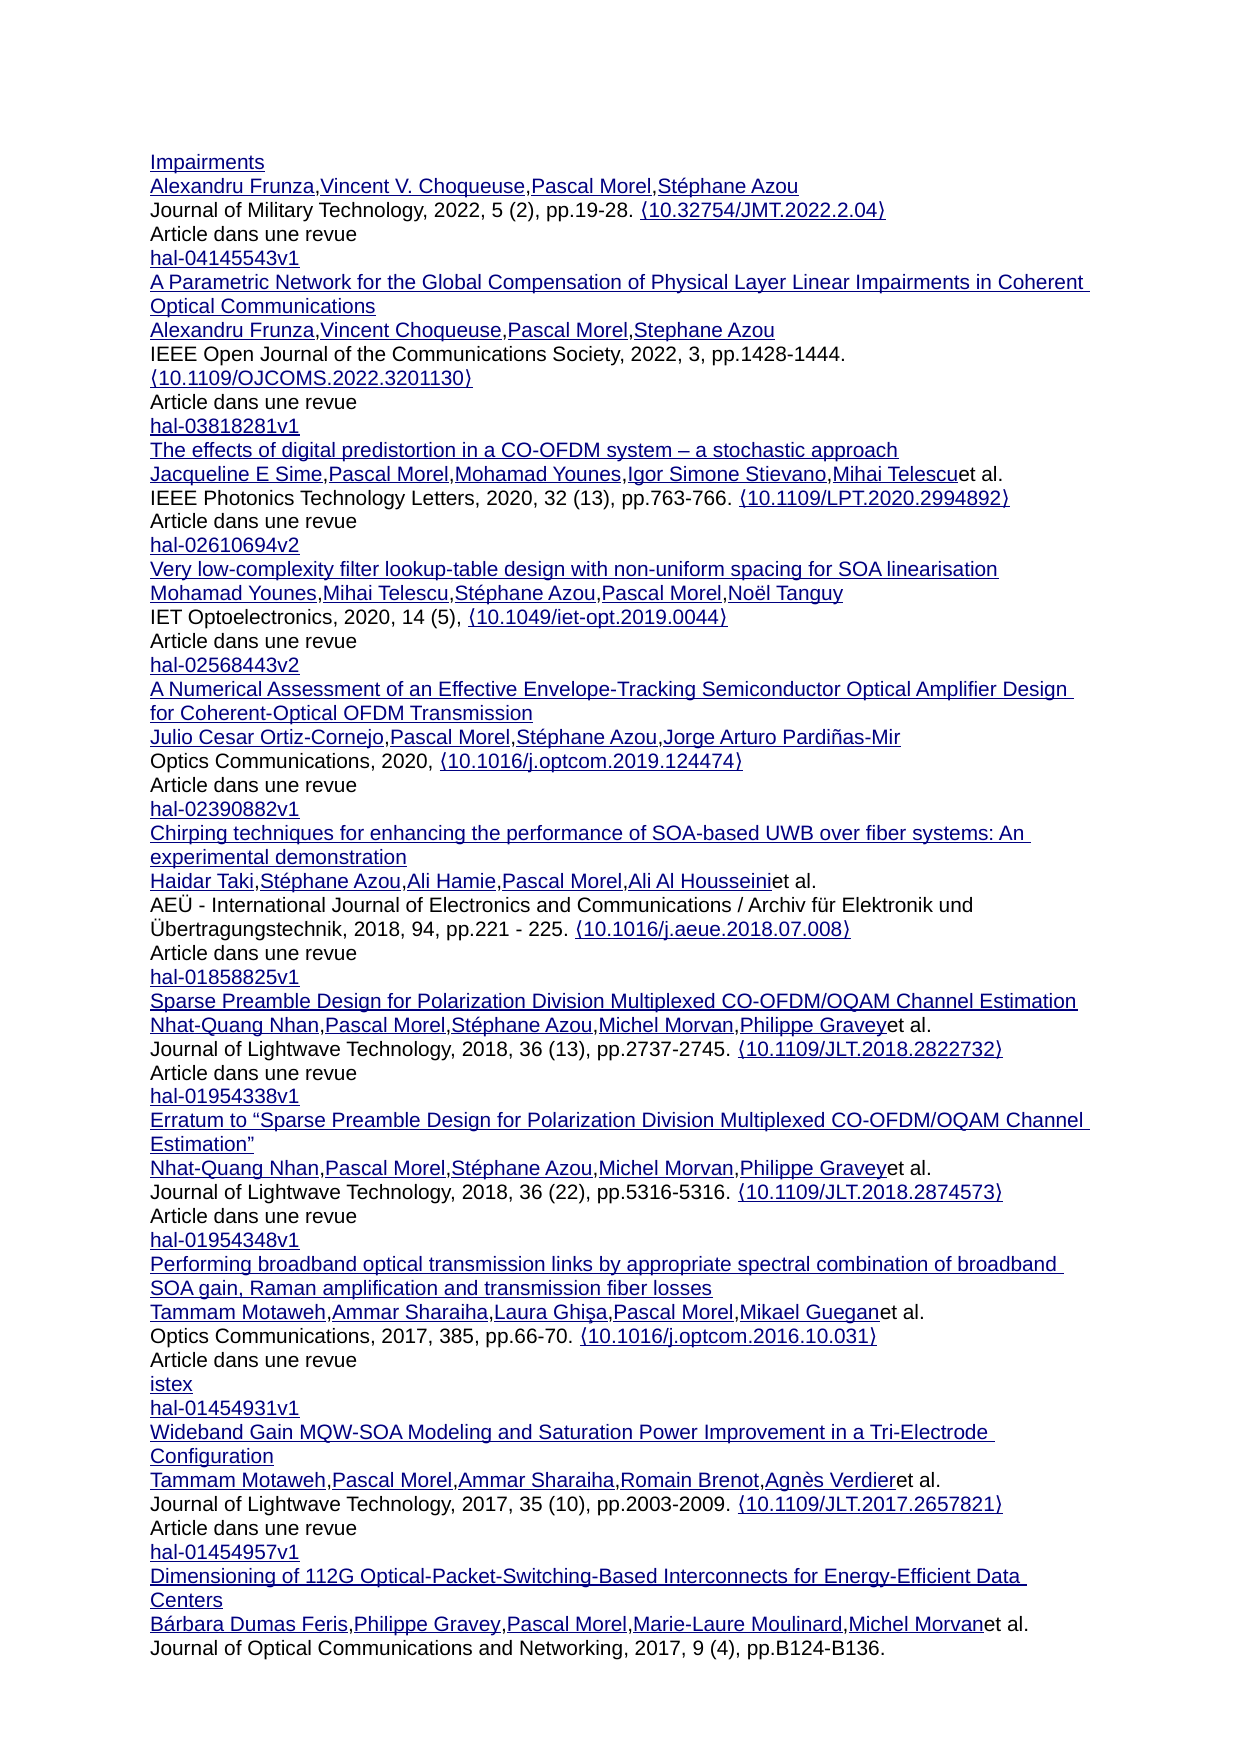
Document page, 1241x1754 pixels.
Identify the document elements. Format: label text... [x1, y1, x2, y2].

table_cell Erratum to “Sparse Preamble Design for Polarization Division Multiplexed CO-OFDM/OQAM Channel [150, 1108, 1090, 1129]
table_cell Impairments Alexandru Frunza,Vincent V. Choqueuse,Pascal Morel,Stéphane Azou Journal of Military Technology, 2022, 5 (2), pp.19-28. ⟨10.32754/JMT.2022.2.04⟩ Article dans une revue hal-04145543v1 [150, 150, 1090, 270]
table_cell Estimation” Nhat-Quang Nhan,Pascal Morel,Stéphane Azou,Michel Morvan,Philippe Graveyet al. Journal of Lightwave Technology, 2018, 36 (22), pp.5316-5316. ⟨10.1109/JLT.2018.2874573⟩ Article dans une revue hal-01954348v1 [150, 1130, 1090, 1252]
table_cell Performing broadband optical transmission links by appropriate spectral combination of broadband SOA gain, Raman amplification and transmission fiber losses Tammam Motaweh,Ammar Sharaiha,Laura Ghişa,Pascal Morel,Mikael Gueganet al. Optics Communications, 2017, 385, pp.66-70. ⟨10.1016/j.optcom.2016.10.031⟩ Article dans une revue istex hal-01454931v1 [150, 1252, 1090, 1420]
table_cell Chirping techniques for enhancing the performance of SOA-based UWB over fiber systems: An experimental demonstration Haidar Taki,Stéphane Azou,Ali Hamie,Pascal Morel,Ali Al Housseiniet al. AEÜ - International Journal of Electronics and Communications / Archiv für Elektronik und Übertragungstechnik, 2018, 94, pp.221 - 225. ⟨10.1016/j.aeue.2018.07.008⟩ Article dans une revue hal-01858825v1 [150, 821, 1090, 988]
table_cell A Numerical Assessment of an Effective Envelope-Tracking Semiconductor Optical Amplifier Design for Coherent-Optical OFDM Transmission Julio Cesar Ortiz-Cornejo,Pascal Morel,Stéphane Azou,Jorge Arturo Pardiñas-Mir Optics Communications, 2020, ⟨10.1016/j.optcom.2019.124474⟩ Article dans une revue hal-02390882v1 [150, 677, 1090, 821]
table_cell Wideband Gain MQW-SOA Modeling and Saturation Power Improvement in a Tri-Electrode Configuration Tammam Motaweh,Pascal Morel,Ammar Sharaiha,Romain Brenot,Agnès Verdieret al. Journal of Lightwave Technology, 2017, 35 (10), pp.2003-2009. ⟨10.1109/JLT.2017.2657821⟩ Article dans une revue hal-01454957v1 [150, 1420, 1090, 1563]
table_cell The effects of digital predistortion in a CO-OFDM system – a stochastic approach Jacqueline E Sime,Pascal Morel,Mohamad Younes,Igor Simone Stievano,Mihai Telescuet al. IEEE Photonics Technology Letters, 2020, 32 (13), pp.763-766. ⟨10.1109/LPT.2020.2994892⟩ Article dans une revue hal-02610694v2 [150, 438, 1090, 557]
table_cell Sparse Preamble Design for Polarization Division Multiplexed CO-OFDM/OQAM Channel Estimation Nhat-Quang Nhan,Pascal Morel,Stéphane Azou,Michel Morvan,Philippe Graveyet al. Journal of Lightwave Technology, 2018, 36 (13), pp.2737-2745. ⟨10.1109/JLT.2018.2822732⟩ Article dans une revue hal-01954338v1 [150, 989, 1090, 1108]
table_cell Optical Communications Alexandru Frunza,Vincent Choqueuse,Pascal Morel,Stephane Azou IEEE Open Journal of the Communications Society, 2022, 3, pp.1428-1444. ⟨10.1109/OJCOMS.2022.3201130⟩ Article dans une revue hal-03818281v1 [150, 292, 1090, 437]
table_cell Very low-complexity filter lookup-table design with non-uniform spacing for SOA linearisation Mohamad Younes,Mihai Telescu,Stéphane Azou,Pascal Morel,Noël Tanguy IET Optoelectronics, 2020, 14 (5), ⟨10.1049/iet-opt.2019.0044⟩ Article dans une revue hal-02568443v2 [150, 557, 1090, 677]
table_cell Dimensioning of 112G Optical-Packet-Switching-Based Interconnects for Energy-Efficient Data Centers Bárbara Dumas Feris,Philippe Gravey,Pascal Morel,Marie-Laure Moulinard,Michel Morvanet al. Journal of Optical Communications and Networking, 2017, 9 (4), pp.B124-B136. [150, 1564, 1090, 1659]
table_cell A Parametric Network for the Global Compensation of Physical Layer Linear Impairments in Coherent [150, 270, 1090, 291]
